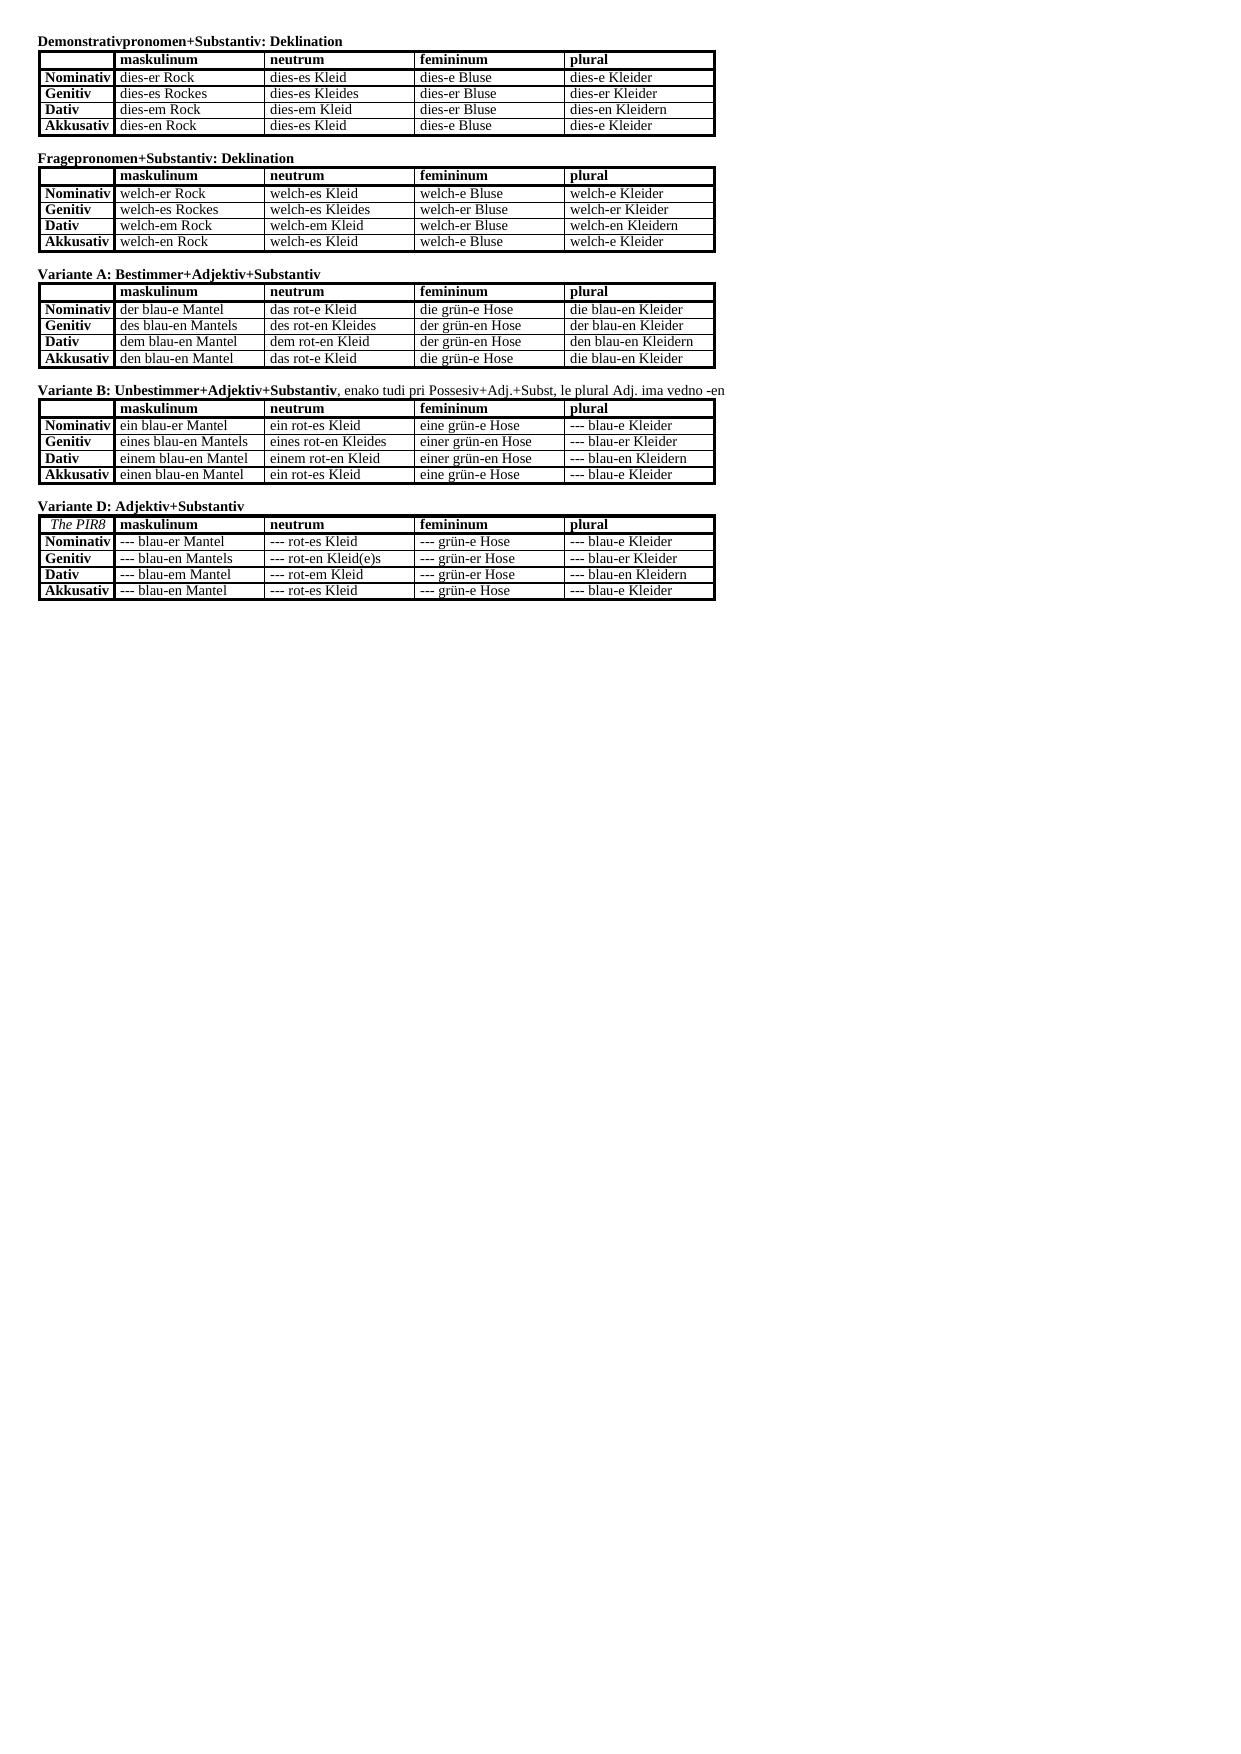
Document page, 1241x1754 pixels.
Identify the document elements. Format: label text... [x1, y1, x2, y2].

table_cell welch-er Bluse [415, 219, 564, 234]
table_cell das rot-e Kleid [265, 303, 414, 317]
text Demonstrativpronomen+Substantiv: Deklination [37, 33, 1203, 50]
table_cell welch-es Kleides [265, 203, 414, 217]
table_cell Dativ [41, 568, 113, 582]
table_cell ein rot-es Kleid [265, 419, 414, 434]
table_header maskulinum [116, 169, 264, 184]
table_cell die blau-en Kleider [565, 351, 713, 366]
table_cell welch-es Kleid [265, 187, 414, 201]
table_header plural [565, 169, 713, 184]
table_cell dies-em Kleid [265, 103, 414, 117]
text Variante D: Adjektiv+Substantiv [37, 500, 1203, 514]
table_header neutrum [265, 285, 414, 300]
table_cell dies-es Kleid [265, 71, 414, 85]
table_cell --- grün-e Hose [415, 584, 564, 598]
table_cell Genitiv [41, 319, 113, 334]
table_cell --- grün-er Hose [415, 568, 564, 582]
table_cell Akkusativ [41, 351, 113, 366]
table_header [41, 401, 113, 416]
table_cell Akkusativ [41, 119, 113, 134]
table_cell welch-en Kleidern [565, 219, 713, 234]
table_cell dies-er Bluse [415, 87, 564, 101]
table_cell Dativ [41, 335, 113, 350]
table_cell dies-e Bluse [415, 119, 564, 134]
table_cell Akkusativ [41, 235, 113, 250]
table_cell der blau-en Kleider [565, 319, 713, 334]
table_cell --- blau-er Kleider [565, 551, 713, 566]
table_cell Akkusativ [41, 584, 113, 598]
table_cell --- blau-e Kleider [565, 419, 713, 434]
table_cell einen blau-en Mantel [116, 468, 264, 482]
text Fragepronomen+Substantiv: Deklination [37, 151, 1203, 166]
table_header [41, 169, 113, 184]
table_cell Nominativ [41, 419, 113, 434]
table_cell --- rot-em Kleid [265, 568, 414, 582]
table_cell dies-en Rock [116, 119, 264, 134]
table_cell einer grün-en Hose [415, 451, 564, 466]
table_header plural [565, 53, 713, 67]
table_cell einer grün-en Hose [415, 435, 564, 450]
table_cell --- rot-en Kleid(e)s [265, 551, 414, 566]
table_header plural [565, 285, 713, 300]
table_cell den blau-en Kleidern [565, 335, 713, 350]
table_cell dies-er Kleider [565, 87, 713, 101]
table_cell Nominativ [41, 71, 113, 85]
table_header maskulinum [116, 518, 264, 532]
table_cell --- blau-en Kleidern [565, 451, 713, 466]
table_cell dies-e Bluse [415, 71, 564, 85]
table_cell ein blau-er Mantel [116, 419, 264, 434]
table_cell dem rot-en Kleid [265, 335, 414, 350]
table_cell ein rot-es Kleid [265, 468, 414, 482]
table_cell welch-e Bluse [415, 187, 564, 201]
table_cell eine grün-e Hose [415, 468, 564, 482]
table_cell einem rot-en Kleid [265, 451, 414, 466]
table_cell Dativ [41, 219, 113, 234]
table_cell welch-es Rockes [116, 203, 264, 217]
table_cell Genitiv [41, 87, 113, 101]
table_header femininum [415, 285, 564, 300]
table_cell --- blau-em Mantel [116, 568, 264, 582]
table_cell Genitiv [41, 435, 113, 450]
table_cell dies-es Rockes [116, 87, 264, 101]
text Variante B: Unbestimmer+Adjektiv+Substantiv, enako tudi pri Possesiv+Adj.+Subst, le plural Adj. ima vedno -en [37, 384, 1203, 398]
table_cell welch-e Bluse [415, 235, 564, 250]
text Variante A: Bestimmer+Adjektiv+Substantiv [37, 267, 1203, 282]
table_cell das rot-e Kleid [265, 351, 414, 366]
table_cell welch-e Kleider [565, 235, 713, 250]
table_cell dies-er Bluse [415, 103, 564, 117]
table_header maskulinum [116, 401, 264, 416]
table_cell dies-en Kleidern [565, 103, 713, 117]
table_cell eines rot-en Kleides [265, 435, 414, 450]
table_cell des rot-en Kleides [265, 319, 414, 334]
table_cell Nominativ [41, 187, 113, 201]
table_header [41, 285, 113, 300]
table_cell die grün-e Hose [415, 351, 564, 366]
table_cell --- grün-e Hose [415, 535, 564, 550]
table_cell Akkusativ [41, 468, 113, 482]
table_cell eines blau-en Mantels [116, 435, 264, 450]
table_cell Genitiv [41, 203, 113, 217]
table_cell Genitiv [41, 551, 113, 566]
table_header neutrum [265, 401, 414, 416]
table_cell --- grün-er Hose [415, 551, 564, 566]
table_cell --- blau-er Kleider [565, 435, 713, 450]
table_cell einem blau-en Mantel [116, 451, 264, 466]
table_cell dies-es Kleides [265, 87, 414, 101]
table_header plural [565, 518, 713, 532]
table_cell Nominativ [41, 535, 113, 550]
table_header maskulinum [116, 285, 264, 300]
table_cell --- rot-es Kleid [265, 584, 414, 598]
table_cell der blau-e Mantel [116, 303, 264, 317]
table_cell welch-em Rock [116, 219, 264, 234]
table_cell --- blau-en Kleidern [565, 568, 713, 582]
table_header femininum [415, 169, 564, 184]
table_cell --- rot-es Kleid [265, 535, 414, 550]
table_cell --- blau-en Mantels [116, 551, 264, 566]
table_header femininum [415, 53, 564, 67]
table_cell welch-er Rock [116, 187, 264, 201]
table_cell Nominativ [41, 303, 113, 317]
table_cell welch-em Kleid [265, 219, 414, 234]
table_cell eine grün-e Hose [415, 419, 564, 434]
table_cell --- blau-e Kleider [565, 468, 713, 482]
table_cell Dativ [41, 451, 113, 466]
table_header The PIR8 [41, 518, 113, 532]
table_cell welch-e Kleider [565, 187, 713, 201]
table_cell den blau-en Mantel [116, 351, 264, 366]
table_cell --- blau-er Mantel [116, 535, 264, 550]
table_cell dies-er Rock [116, 71, 264, 85]
table_header [41, 53, 113, 67]
table_cell --- blau-e Kleider [565, 584, 713, 598]
table_cell welch-en Rock [116, 235, 264, 250]
table_cell die blau-en Kleider [565, 303, 713, 317]
table_header neutrum [265, 518, 414, 532]
table_header maskulinum [116, 53, 264, 67]
table_header neutrum [265, 53, 414, 67]
table_cell --- blau-en Mantel [116, 584, 264, 598]
table_cell dem blau-en Mantel [116, 335, 264, 350]
table_cell Dativ [41, 103, 113, 117]
table_cell --- blau-e Kleider [565, 535, 713, 550]
table_cell dies-e Kleider [565, 71, 713, 85]
table_cell dies-e Kleider [565, 119, 713, 134]
table_header plural [565, 401, 713, 416]
table_cell des blau-en Mantels [116, 319, 264, 334]
table_header femininum [415, 518, 564, 532]
table_cell der grün-en Hose [415, 335, 564, 350]
table_cell welch-er Kleider [565, 203, 713, 217]
table_cell welch-es Kleid [265, 235, 414, 250]
table_header neutrum [265, 169, 414, 184]
table_header femininum [415, 401, 564, 416]
table_cell dies-em Rock [116, 103, 264, 117]
table_cell dies-es Kleid [265, 119, 414, 134]
table_cell der grün-en Hose [415, 319, 564, 334]
table_cell welch-er Bluse [415, 203, 564, 217]
table_cell die grün-e Hose [415, 303, 564, 317]
